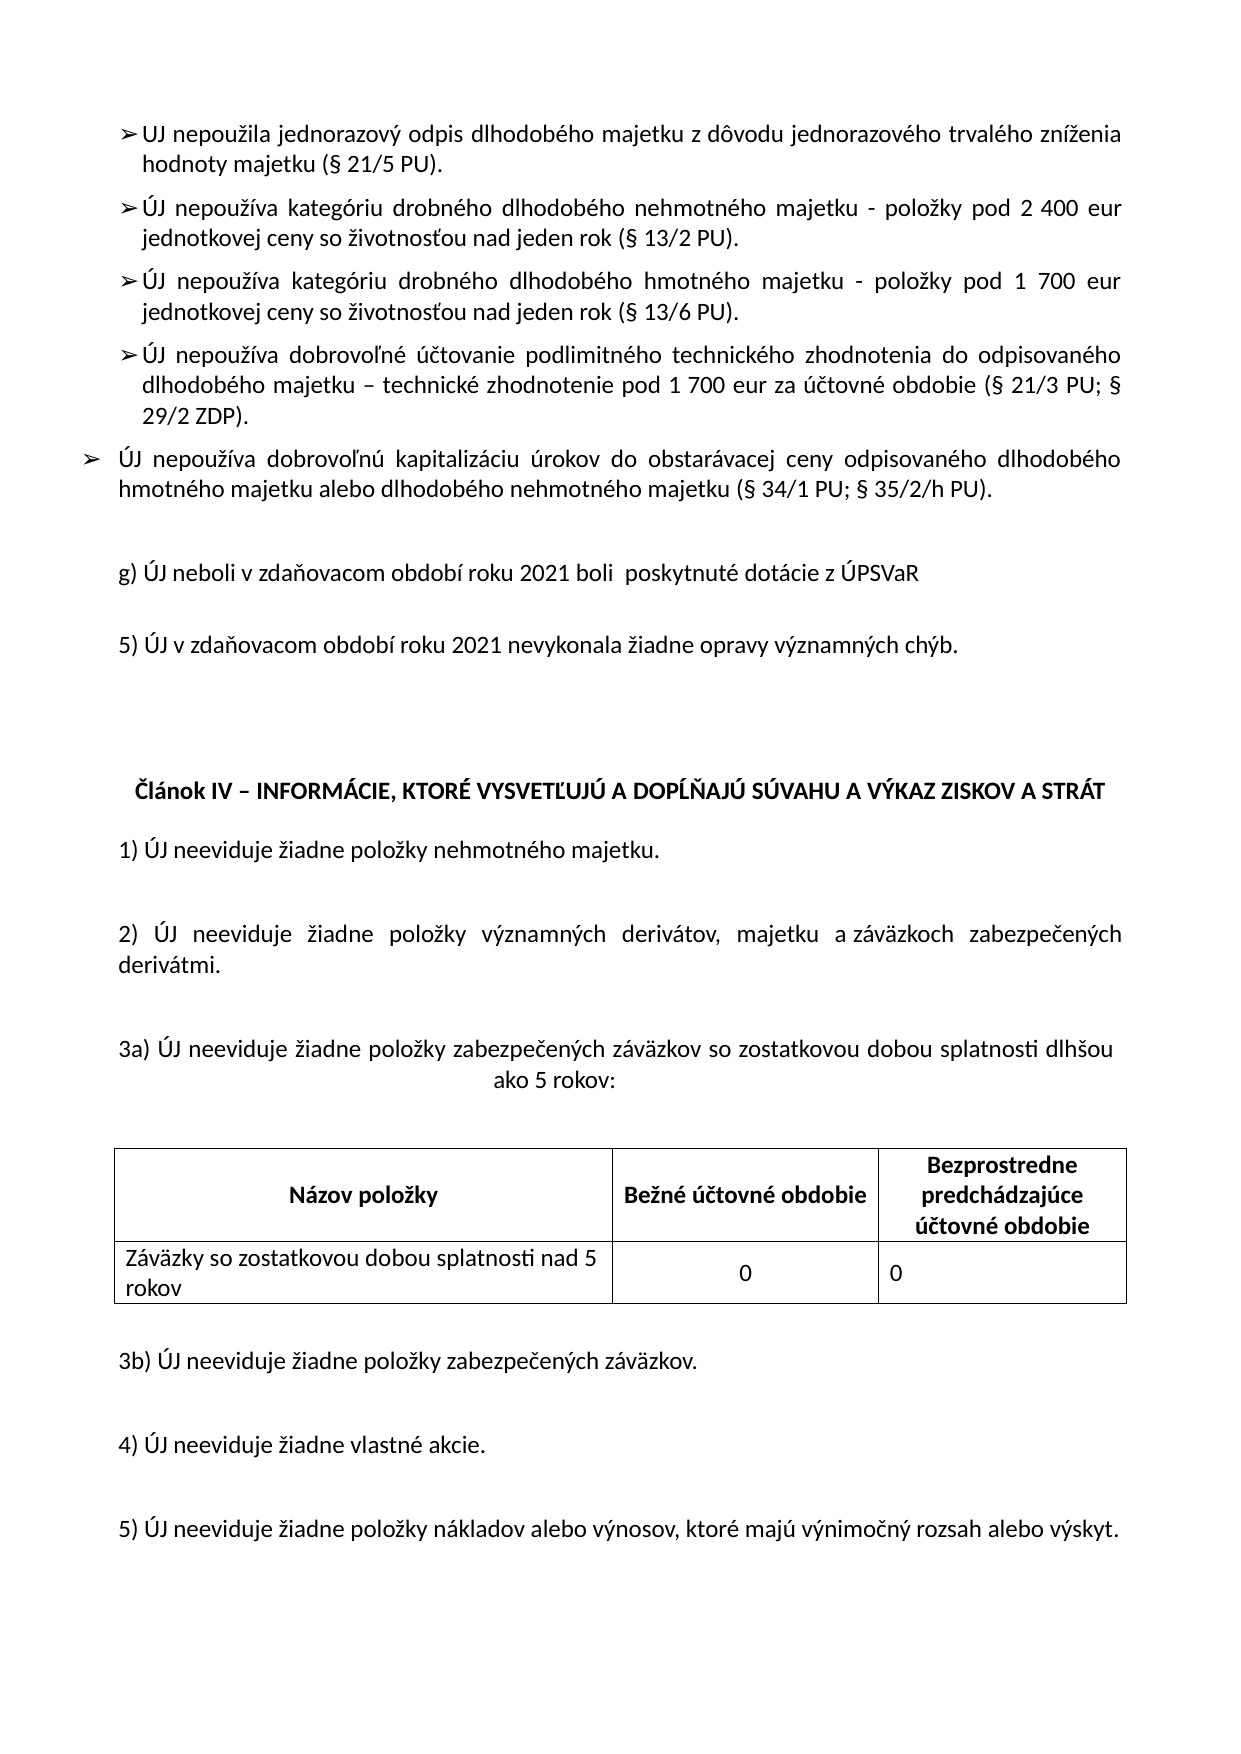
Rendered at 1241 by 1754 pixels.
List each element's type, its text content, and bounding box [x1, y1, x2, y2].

text 3a) ÚJ neeviduje žiadne položky zabezpečených záväzkov so zostatkovou dobou splatnosti dlhšou ako 5 rokov: [118, 1033, 1122, 1094]
list UJ nepoužila jednorazový odpis dlhodobého majetku z dôvodu jednorazového trvalého zníženia hodnoty majetku (§ 21/5 PU). [118, 118, 1122, 179]
table_header Názov položky [115, 1149, 612, 1241]
table_cell Záväzky so zostatkovou dobou splatnosti nad 5 rokov [115, 1242, 612, 1303]
list ÚJ nepoužíva kategóriu drobného dlhodobého hmotného majetku - položky pod 1 700 eur jednotkovej ceny so životnosťou nad jeden rok (§ 13/6 PU). [118, 265, 1122, 326]
table_header Bezprostredne predchádzajúce účtovné obdobie [879, 1149, 1126, 1241]
table_header Bežné účtovné obdobie [613, 1149, 878, 1241]
text Článok IV – INFORMÁCIE, KTORÉ VYSVETĽUJÚ A DOPĹŇAJÚ SÚVAHU A VÝKAZ ZISKOV A STRÁT [118, 775, 1122, 805]
text g) ÚJ neboli v zdaňovacom období roku 2021 boli poskytnuté dotácie z ÚPSVaR [118, 558, 1122, 588]
text 1) ÚJ neeviduje žiadne položky nehmotného majetku. [118, 834, 1122, 865]
text 3b) ÚJ neeviduje žiadne položky zabezpečených záväzkov. [118, 1345, 1122, 1376]
list ÚJ nepoužíva dobrovoľné účtovanie podlimitného technického zhodnotenia do odpisovaného dlhodobého majetku – technické zhodnotenie pod 1 700 eur za účtovné obdobie (§ 21/3 PU; § 29/2 ZDP). [118, 339, 1122, 430]
table_cell 0 [613, 1242, 878, 1303]
text 5) ÚJ v zdaňovacom období roku 2021 nevykonala žiadne opravy významných chýb. [118, 629, 1122, 660]
list ÚJ nepoužíva kategóriu drobného dlhodobého nehmotného majetku - položky pod 2 400 eur jednotkovej ceny so životnosťou nad jeden rok (§ 13/2 PU). [118, 192, 1122, 253]
text 4) ÚJ neeviduje žiadne vlastné akcie. [118, 1429, 1122, 1460]
text 5) ÚJ neeviduje žiadne položky nákladov alebo výnosov, ktoré majú výnimočný rozsah alebo výskyt. [118, 1513, 1122, 1544]
list ÚJ nepoužíva dobrovoľnú kapitalizáciu úrokov do obstarávacej ceny odpisovaného dlhodobého hmotného majetku alebo dlhodobého nehmotného majetku (§ 34/1 PU; § 35/2/h PU). [81, 443, 1122, 504]
text 2) ÚJ neeviduje žiadne položky významných derivátov, majetku a záväzkoch zabezpečených derivátmi. [118, 918, 1122, 979]
table_cell 0 [879, 1242, 1126, 1303]
